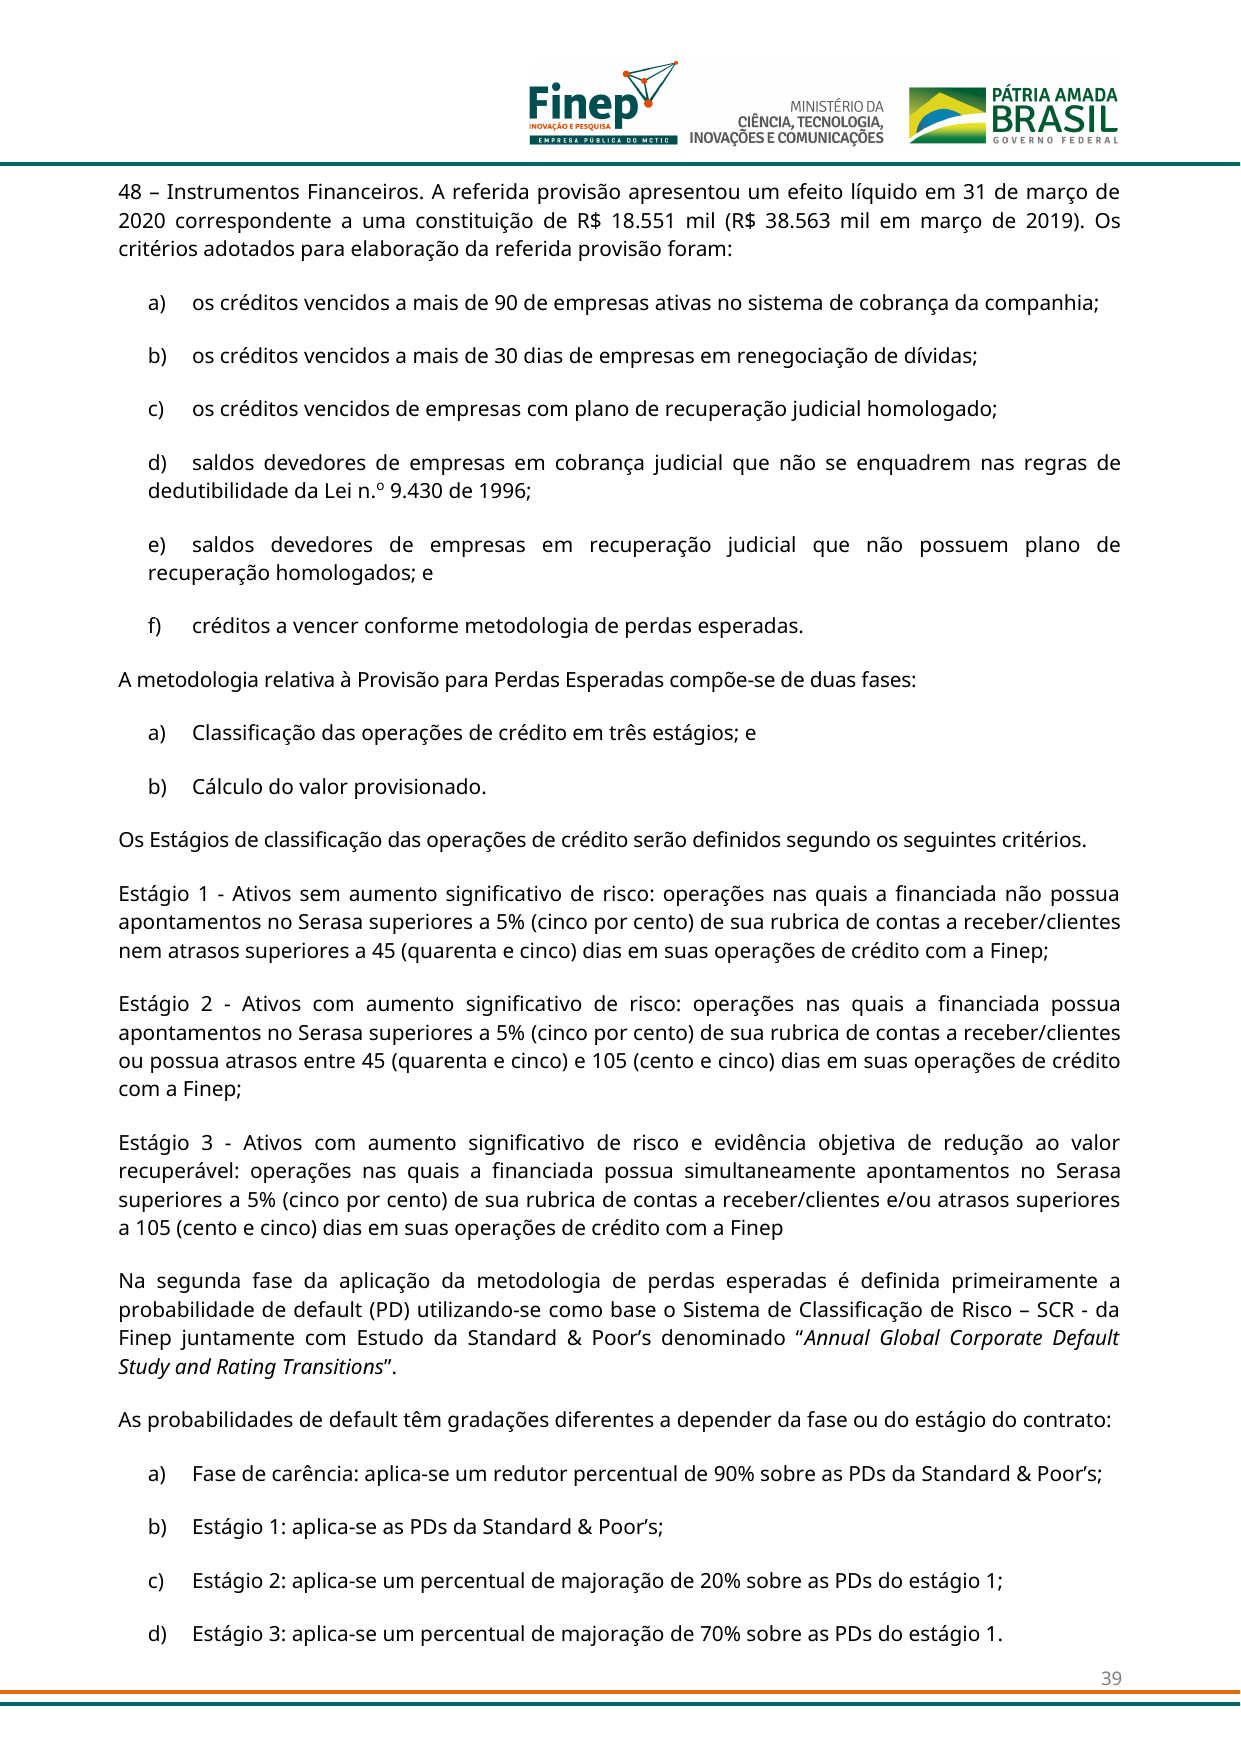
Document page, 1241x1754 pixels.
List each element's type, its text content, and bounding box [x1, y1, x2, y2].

text Estágio 2 - Ativos com aumento significativo de risco: operações nas quais a financiada possua apontamentos no Serasa superiores a 5% (cinco por cento) de sua rubrica de contas a receber/clientes ou possua atrasos entre 45 (quarenta e cinco) e 105 (cento e cinco) dias em suas operações de crédito com a Finep; [118, 989, 1122, 1103]
list Estágio 1: aplica-se as PDs da Standard & Poor’s; [148, 1512, 1122, 1541]
text Na segunda fase da aplicação da metodologia de perdas esperadas é definida primeiramente a probabilidade de default (PD) utilizando-se como base o Sistema de Classificação de Risco – SCR - da Finep juntamente com Estudo da Standard & Poor’s denominado “Annual Global Corporate Default Study and Rating Transitions”. [118, 1267, 1122, 1380]
text Estágio 1 - Ativos sem aumento significativo de risco: operações nas quais a financiada não possua apontamentos no Serasa superiores a 5% (cinco por cento) de sua rubrica de contas a receber/clientes nem atrasos superiores a 45 (quarenta e cinco) dias em suas operações de crédito com a Finep; [118, 879, 1122, 964]
text 48 – Instrumentos Financeiros. A referida provisão apresentou um efeito líquido em 31 de março de 2020 correspondente a uma constituição de R$ 18.551 mil (R$ 38.563 mil em março de 2019). Os critérios adotados para elaboração da referida provisão foram: [118, 177, 1122, 263]
text A metodologia relativa à Provisão para Perdas Esperadas compõe-se de duas fases: [118, 665, 1122, 693]
list os créditos vencidos de empresas com plano de recuperação judicial homologado; [148, 394, 1122, 423]
picture [529, 60, 1123, 149]
list Estágio 3: aplica-se um percentual de majoração de 70% sobre as PDs do estágio 1. [148, 1619, 1122, 1648]
list os créditos vencidos a mais de 30 dias de empresas em renegociação de dívidas; [148, 341, 1122, 369]
list Fase de carência: aplica-se um redutor percentual de 90% sobre as PDs da Standard & Poor’s; [148, 1459, 1122, 1487]
list saldos devedores de empresas em cobrança judicial que não se enquadrem nas regras de dedutibilidade da Lei n.o 9.430 de 1996; [148, 448, 1122, 505]
list créditos a vencer conforme metodologia de perdas esperadas. [148, 612, 1122, 640]
list Cálculo do valor provisionado. [148, 772, 1122, 800]
text Os Estágios de classificação das operações de crédito serão definidos segundo os seguintes critérios. [118, 825, 1122, 854]
text As probabilidades de default têm gradações diferentes a depender da fase ou do estágio do contrato: [118, 1405, 1122, 1434]
list saldos devedores de empresas em recuperação judicial que não possuem plano de recuperação homologados; e [148, 530, 1122, 587]
list os créditos vencidos a mais de 90 de empresas ativas no sistema de cobrança da companhia; [148, 288, 1122, 316]
list Estágio 2: aplica-se um percentual de majoração de 20% sobre as PDs do estágio 1; [148, 1566, 1122, 1594]
list Classificação das operações de crédito em três estágios; e [148, 718, 1122, 747]
text Estágio 3 - Ativos com aumento significativo de risco e evidência objetiva de redução ao valor recuperável: operações nas quais a financiada possua simultaneamente apontamentos no Serasa superiores a 5% (cinco por cento) de sua rubrica de contas a receber/clientes e/ou atrasos superiores a 105 (cento e cinco) dias em suas operações de crédito com a Finep [118, 1128, 1122, 1242]
